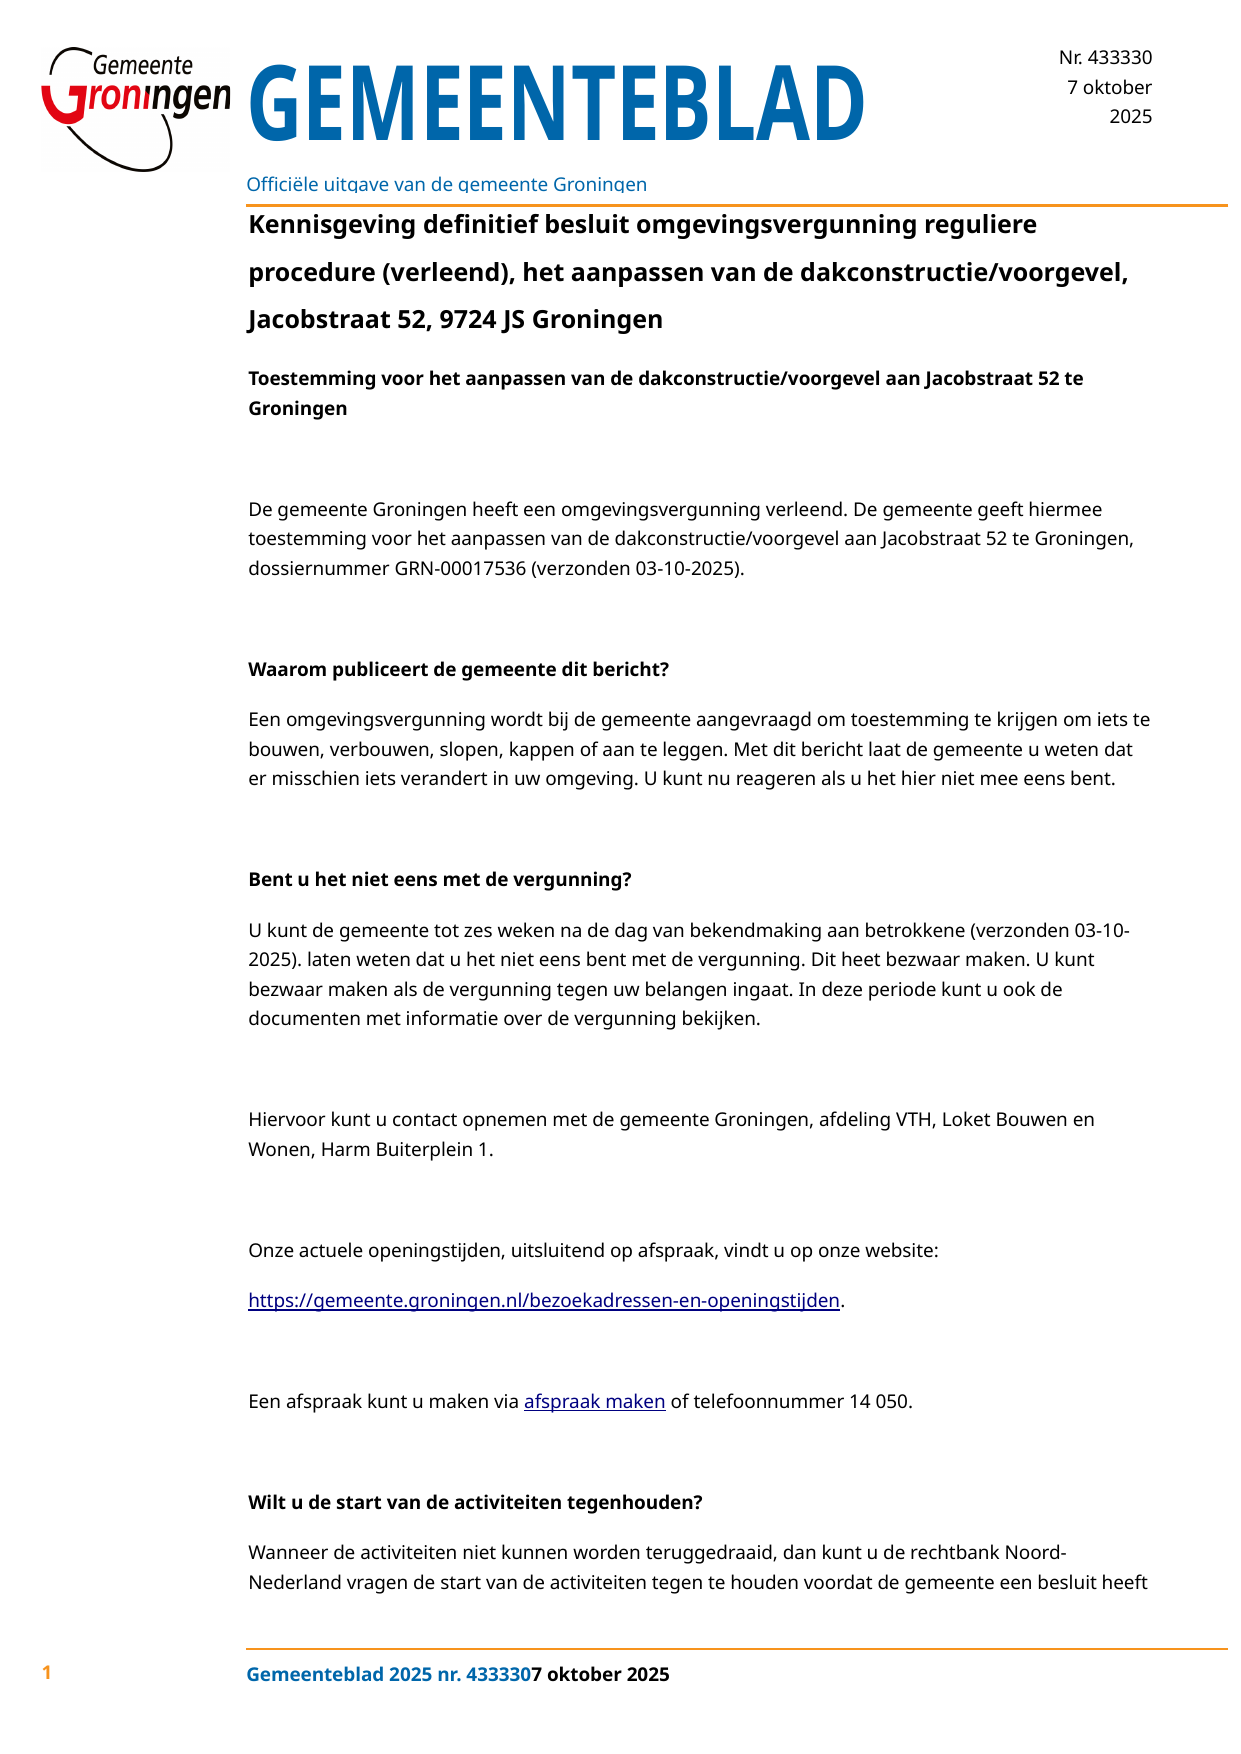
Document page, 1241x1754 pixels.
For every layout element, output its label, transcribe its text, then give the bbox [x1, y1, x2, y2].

text Een afspraak kunt u maken via afspraak maken of telefoonnummer 14 050. [248, 1388, 1152, 1414]
text U kunt de gemeente tot zes weken na de dag van bekendmaking aan betrokkene (verzonden 03-10-2025). laten weten dat u het niet eens bent met de vergunning. Dit heet bezwaar maken. U kunt bezwaar maken als de vergunning tegen uw belangen ingaat. In deze periode kunt u ook de documenten met informatie over de vergunning bekijken. [248, 917, 1152, 1031]
text De gemeente Groningen heeft een omgevingsvergunning verleend. De gemeente geeft hiermee toestemming voor het aanpassen van de dakconstructie/voorgevel aan Jacobstraat 52 te Groningen, dossiernummer GRN-00017536 (verzonden 03-10-2025). [248, 496, 1152, 581]
text Wilt u de start van de activiteiten tegenhouden? [248, 1489, 1152, 1514]
text Hiervoor kunt u contact opnemen met de gemeente Groningen, afdeling VTH, Loket Bouwen en Wonen, Harm Buiterplein 1. [248, 1106, 1152, 1162]
text Toestemming voor het aanpassen van de dakconstructie/voorgevel aan Jacobstraat 52 te Groningen [248, 366, 1152, 421]
text https://gemeente.groningen.nl/bezoekadressen-en-openingstijden. [248, 1287, 1152, 1313]
text Waarom publiceert de gemeente dit bericht? [248, 656, 1152, 682]
text Een omgevingsvergunning wordt bij de gemeente aangevraagd om toestemming te krijgen om iets te bouwen, verbouwen, slopen, kappen of aan te leggen. Met dit bericht laat de gemeente u weten dat er misschien iets verandert in uw omgeving. U kunt nu reageren als u het hier niet mee eens bent. [248, 706, 1152, 791]
text Kennisgeving definitief besluit omgevingsvergunning reguliere procedure (verleend), het aanpassen van de dakconstructie/voorgevel, Jacobstraat 52, 9724 JS Groningen [248, 207, 1152, 336]
picture [41, 47, 231, 172]
text Wanneer de activiteiten niet kunnen worden teruggedraaid, dan kunt u de rechtbank Noord-Nederland vragen de start van de activiteiten tegen te houden voordat de gemeente een besluit heeft [248, 1539, 1152, 1594]
text Bent u het niet eens met de vergunning? [248, 866, 1152, 892]
text Onze actuele openingstijden, uitsluitend op afspraak, vindt u op onze website: [248, 1237, 1152, 1262]
